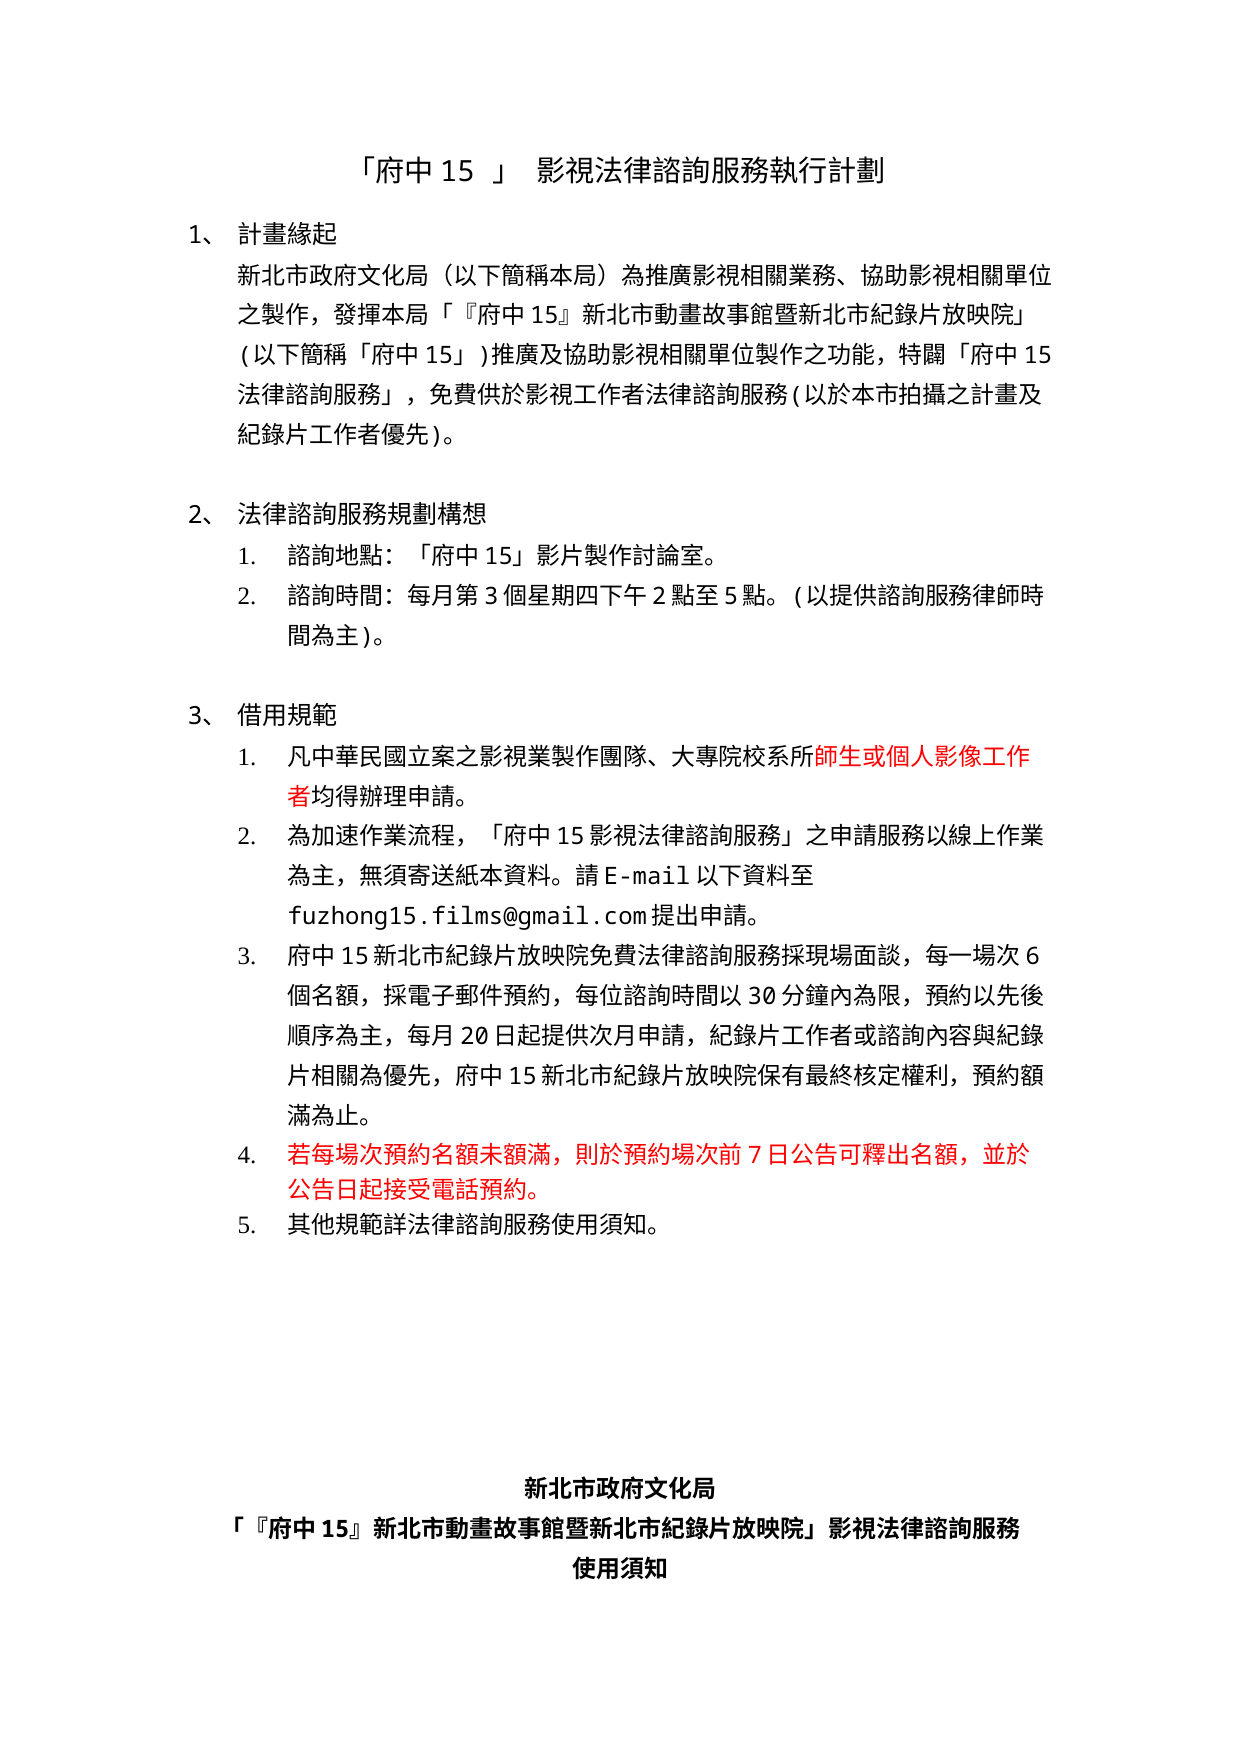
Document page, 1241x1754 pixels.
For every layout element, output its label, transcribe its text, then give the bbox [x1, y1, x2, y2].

list 凡中華民國立案之影視業製作團隊、大專院校系所師生或個人影像工作者均得辦理申請。 [237, 737, 1053, 812]
subtitle 「府中15 」 影視法律諮詢服務執行計劃 [187, 150, 1044, 190]
list 新北市政府文化局（以下簡稱本局）為推廣影視相關業務、協助影視相關單位之製作，發揮本局「『府中15』新北市動畫故事館暨新北市紀錄片放映院」(以下簡稱「府中15」)推廣及協助影視相關單位製作之功能，特闢「府中15法律諮詢服務」，免費供於影視工作者法律諮詢服務(以於本市拍攝之計畫及紀錄片工作者優先)。 [237, 256, 1053, 451]
text 使用須知 [187, 1549, 1053, 1584]
text 「『府中15』新北市動畫故事館暨新北市紀錄片放映院」影視法律諮詢服務 [187, 1509, 1053, 1544]
list 計畫緣起 [187, 215, 1053, 251]
text 新北市政府文化局 [187, 1470, 1053, 1504]
list 其他規範詳法律諮詢服務使用須知。 [237, 1206, 1053, 1240]
list 府中15新北市紀錄片放映院免費法律諮詢服務採現場面談，每一場次6個名額，採電子郵件預約，每位諮詢時間以30分鐘內為限，預約以先後順序為主，每月20日起提供次月申請，紀錄片工作者或諮詢內容與紀錄片相關為優先，府中15新北市紀錄片放映院保有最終核定權利，預約額滿為止。 [237, 937, 1053, 1131]
list 借用規範 [187, 696, 1053, 732]
list 若每場次預約名額未額滿，則於預約場次前7日公告可釋出名額，並於公告日起接受電話預約。 [237, 1136, 1053, 1206]
list 諮詢時間：每月第3個星期四下午2點至5點。(以提供諮詢服務律師時間為主)。 [237, 577, 1053, 651]
list 諮詢地點：「府中15」影片製作討論室。 [237, 537, 1053, 571]
list 法律諮詢服務規劃構想 [187, 495, 1053, 531]
list 為加速作業流程，「府中15影視法律諮詢服務」之申請服務以線上作業為主，無須寄送紙本資料。請E-mail以下資料至fuzhong15.films@gmail.com提出申請。 [237, 817, 1053, 932]
